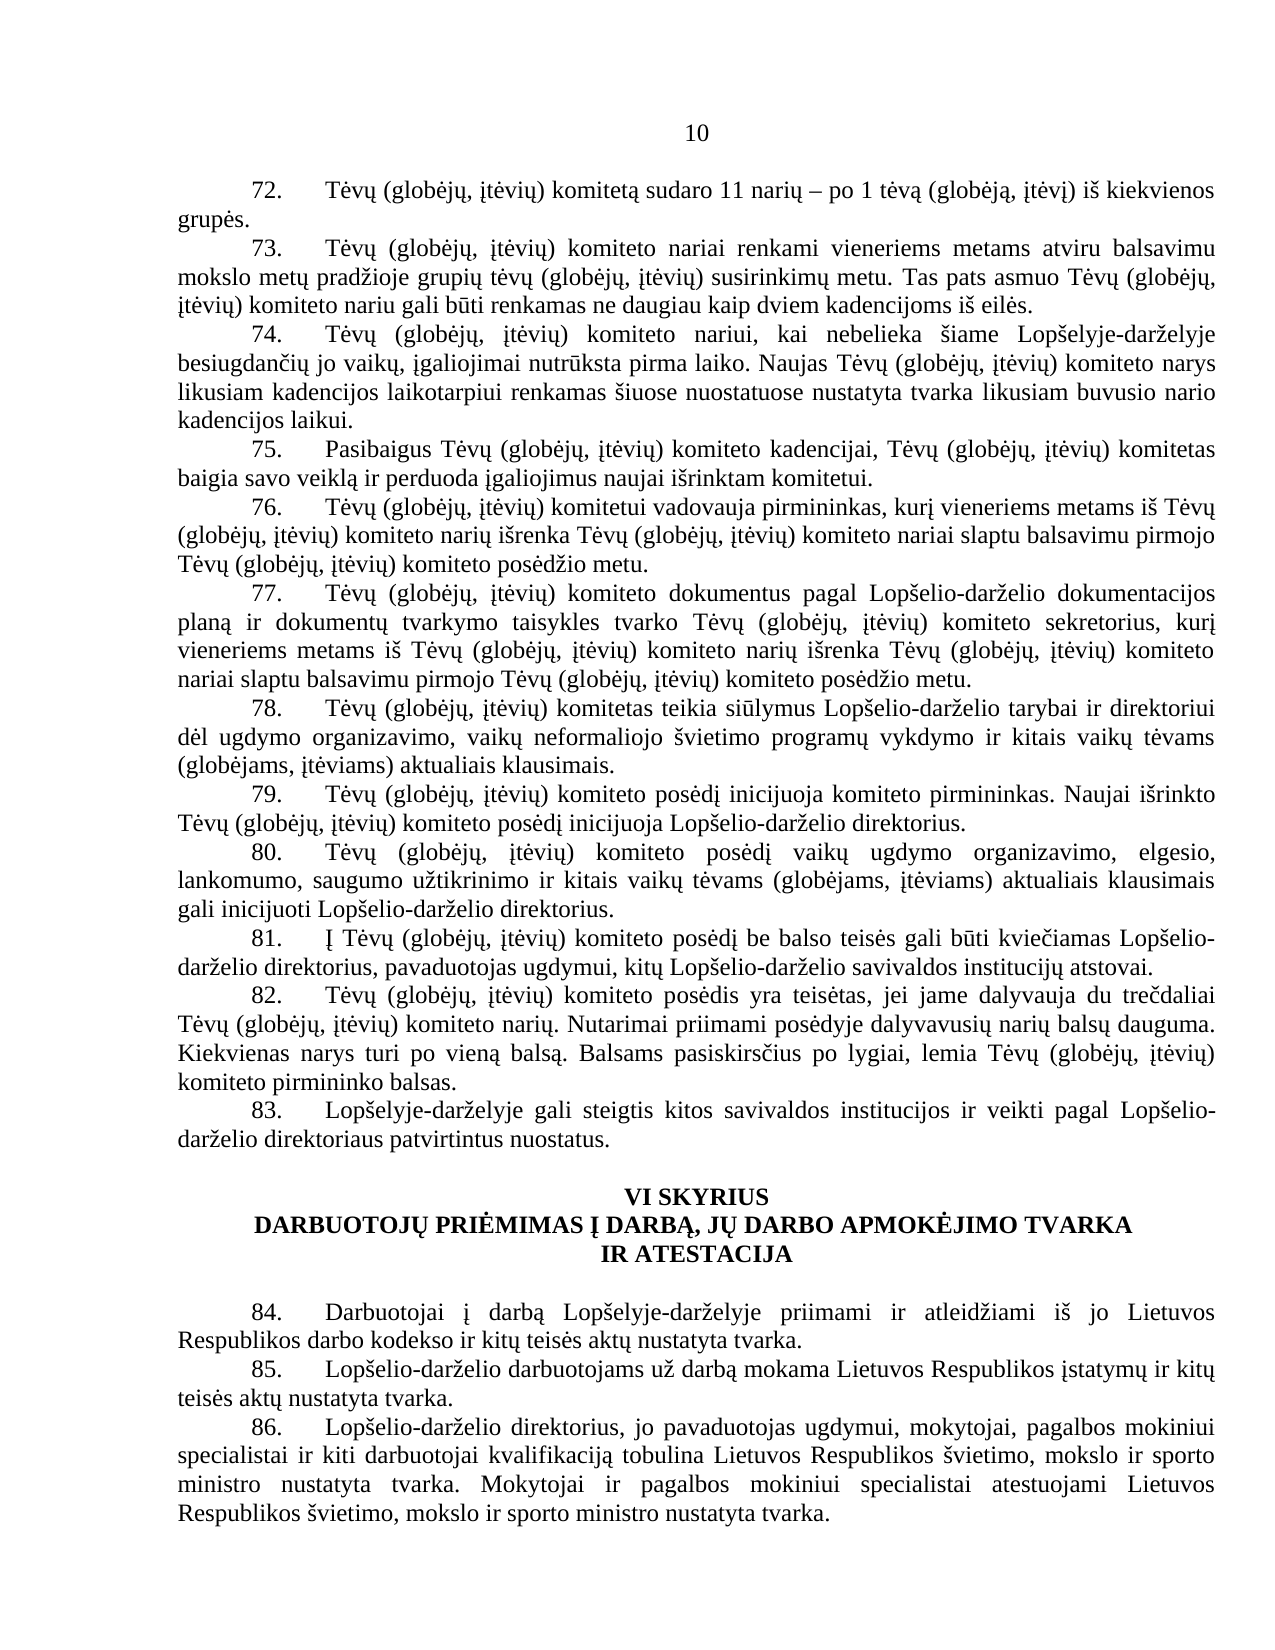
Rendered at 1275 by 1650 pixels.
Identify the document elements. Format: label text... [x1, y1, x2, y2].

text 73. Tėvų (globėjų, įtėvių) komiteto nariai renkami vieneriems metams atviru balsavimu mokslo metų pradžioje grupių tėvų (globėjų, įtėvių) susirinkimų metu. Tas pats asmuo Tėvų (globėjų, įtėvių) komiteto nariu gali būti renkamas ne daugiau kaip dviem kadencijoms iš eilės. [177, 233, 1216, 319]
text VI SKYRIUS [177, 1182, 1216, 1211]
text 82. Tėvų (globėjų, įtėvių) komiteto posėdis yra teisėtas, jei jame dalyvauja du trečdaliai Tėvų (globėjų, įtėvių) komiteto narių. Nutarimai priimami posėdyje dalyvavusių narių balsų dauguma. Kiekvienas narys turi po vieną balsą. Balsams pasiskirsčius po lygiai, lemia Tėvų (globėjų, įtėvių) komiteto pirmininko balsas. [177, 981, 1216, 1096]
text 84. Darbuotojai į darbą Lopšelyje-darželyje priimami ir atleidžiami iš jo Lietuvos Respublikos darbo kodekso ir kitų teisės aktų nustatyta tvarka. [177, 1297, 1216, 1354]
text 74. Tėvų (globėjų, įtėvių) komiteto nariui, kai nebelieka šiame Lopšelyje-darželyje besiugdančių jo vaikų, įgaliojimai nutrūksta pirma laiko. Naujas Tėvų (globėjų, įtėvių) komiteto narys likusiam kadencijos laikotarpiui renkamas šiuose nuostatuose nustatyta tvarka likusiam buvusio nario kadencijos laikui. [177, 319, 1216, 434]
text 72. Tėvų (globėjų, įtėvių) komitetą sudaro 11 narių – po 1 tėvą (globėją, įtėvį) iš kiekvienos grupės. [177, 176, 1216, 233]
text 77. Tėvų (globėjų, įtėvių) komiteto dokumentus pagal Lopšelio-darželio dokumentacijos planą ir dokumentų tvarkymo taisykles tvarko Tėvų (globėjų, įtėvių) komiteto sekretorius, kurį vieneriems metams iš Tėvų (globėjų, įtėvių) komiteto narių išrenka Tėvų (globėjų, įtėvių) komiteto nariai slaptu balsavimu pirmojo Tėvų (globėjų, įtėvių) komiteto posėdžio metu. [177, 578, 1216, 693]
text 80. Tėvų (globėjų, įtėvių) komiteto posėdį vaikų ugdymo organizavimo, elgesio, lankomumo, saugumo užtikrinimo ir kitais vaikų tėvams (globėjams, įtėviams) aktualiais klausimais gali inicijuoti Lopšelio-darželio direktorius. [177, 837, 1216, 923]
text 78. Tėvų (globėjų, įtėvių) komitetas teikia siūlymus Lopšelio-darželio tarybai ir direktoriui dėl ugdymo organizavimo, vaikų neformaliojo švietimo programų vykdymo ir kitais vaikų tėvams (globėjams, įtėviams) aktualiais klausimais. [177, 693, 1216, 779]
text IR ATESTACIJA [177, 1239, 1216, 1268]
text 81. Į Tėvų (globėjų, įtėvių) komiteto posėdį be balso teisės gali būti kviečiamas Lopšelio-darželio direktorius, pavaduotojas ugdymui, kitų Lopšelio-darželio savivaldos institucijų atstovai. [177, 923, 1216, 981]
text 79. Tėvų (globėjų, įtėvių) komiteto posėdį inicijuoja komiteto pirmininkas. Naujai išrinkto Tėvų (globėjų, įtėvių) komiteto posėdį inicijuoja Lopšelio-darželio direktorius. [177, 779, 1216, 837]
text DARBUOTOJŲ PRIĖMIMAS Į DARBĄ, JŲ DARBO APMOKĖJIMO TVARKA [177, 1211, 1216, 1239]
text 85. Lopšelio-darželio darbuotojams už darbą mokama Lietuvos Respublikos įstatymų ir kitų teisės aktų nustatyta tvarka. [177, 1354, 1216, 1412]
text 75. Pasibaigus Tėvų (globėjų, įtėvių) komiteto kadencijai, Tėvų (globėjų, įtėvių) komitetas baigia savo veiklą ir perduoda įgaliojimus naujai išrinktam komitetui. [177, 434, 1216, 492]
text 86. Lopšelio-darželio direktorius, jo pavaduotojas ugdymui, mokytojai, pagalbos mokiniui specialistai ir kiti darbuotojai kvalifikaciją tobulina Lietuvos Respublikos švietimo, mokslo ir sporto ministro nustatyta tvarka. Mokytojai ir pagalbos mokiniui specialistai atestuojami Lietuvos Respublikos švietimo, mokslo ir sporto ministro nustatyta tvarka. [177, 1412, 1216, 1527]
text 83. Lopšelyje-darželyje gali steigtis kitos savivaldos institucijos ir veikti pagal Lopšelio-darželio direktoriaus patvirtintus nuostatus. [177, 1096, 1216, 1153]
text 76. Tėvų (globėjų, įtėvių) komitetui vadovauja pirmininkas, kurį vieneriems metams iš Tėvų (globėjų, įtėvių) komiteto narių išrenka Tėvų (globėjų, įtėvių) komiteto nariai slaptu balsavimu pirmojo Tėvų (globėjų, įtėvių) komiteto posėdžio metu. [177, 492, 1216, 578]
